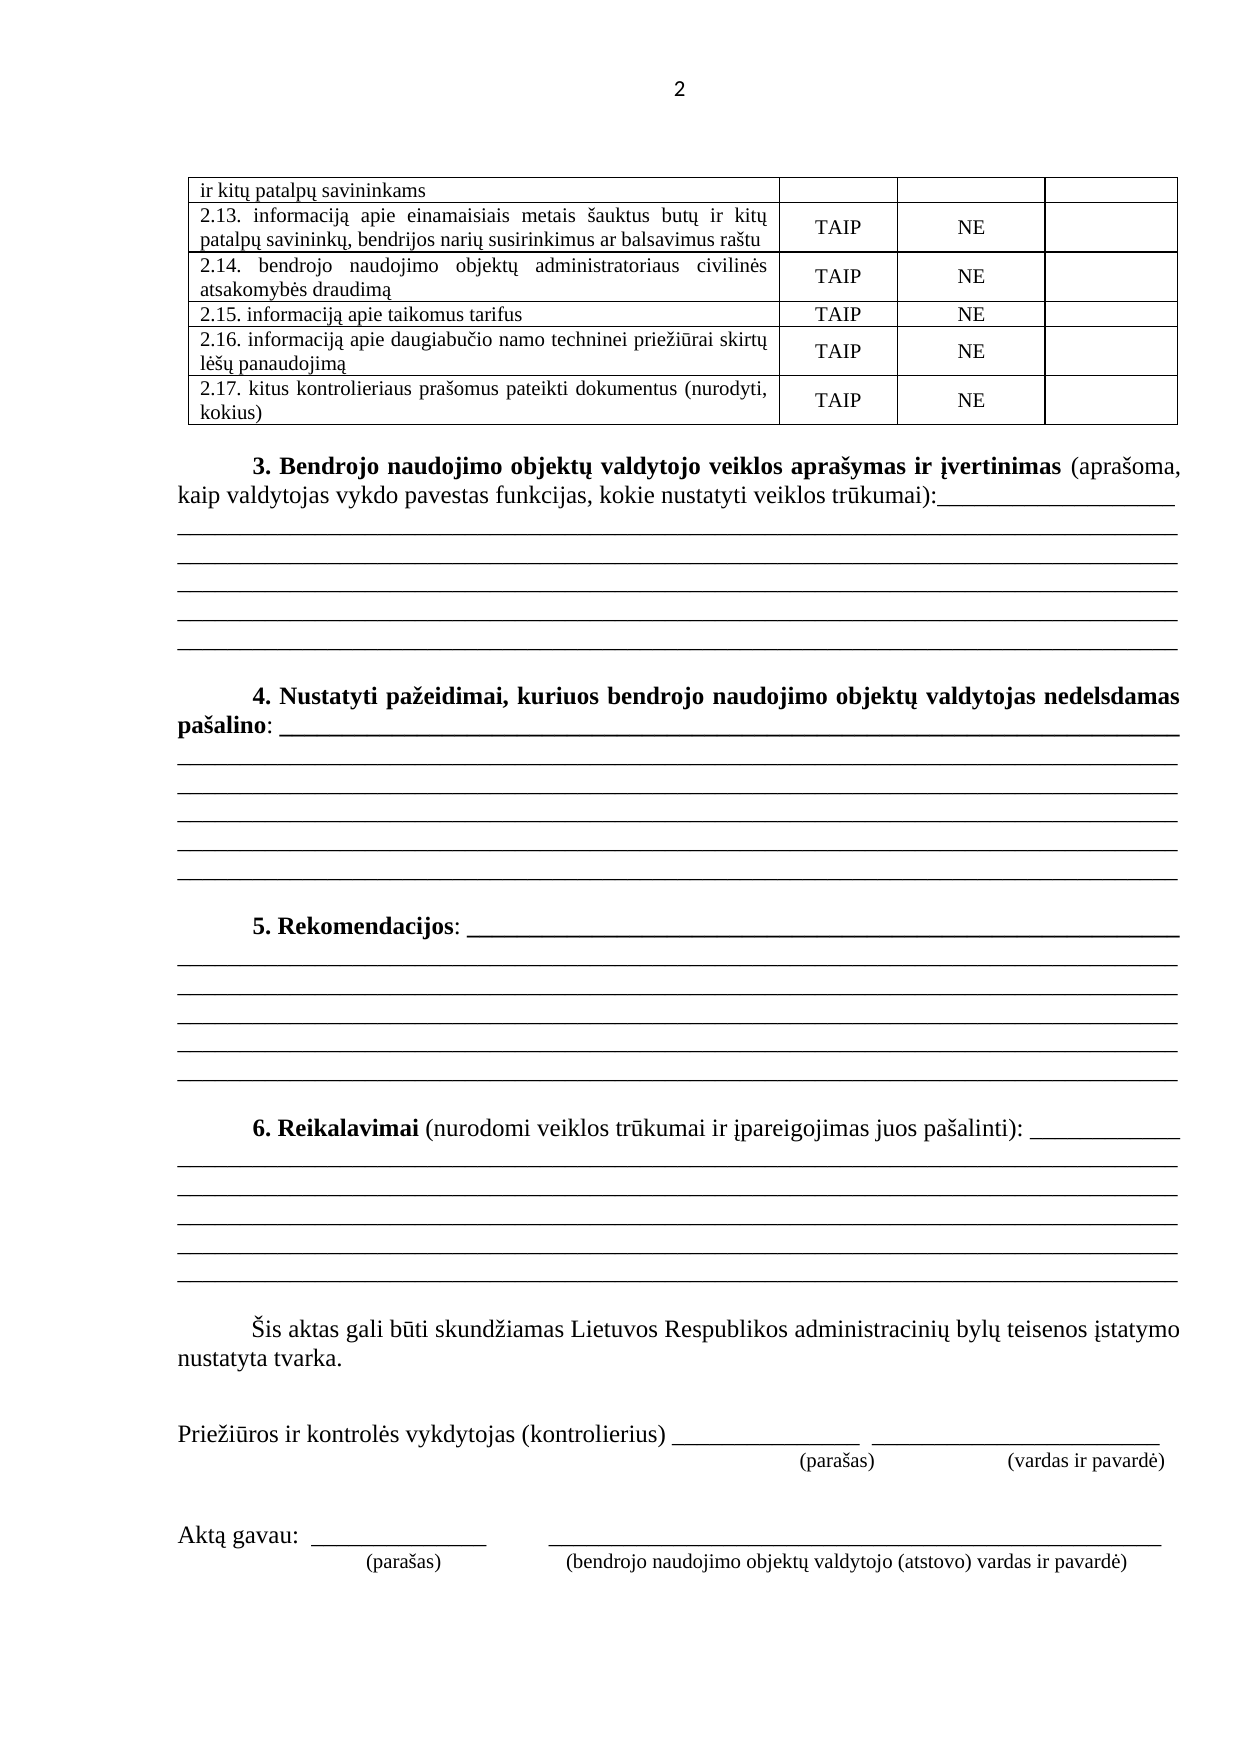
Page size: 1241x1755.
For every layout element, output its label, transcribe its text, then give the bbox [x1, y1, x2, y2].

text Priežiūros ir kontrolės vykdytojas (kontrolierius) _______________ _______________________ [177, 1419, 1181, 1448]
text ________________________________________________________________________________ [177, 825, 1181, 854]
text ________________________________________________________________________________ [177, 1170, 1181, 1199]
text Aktą gavau: ______________ _________________________________________________ [177, 1520, 1181, 1549]
text ________________________________________________________________________________ [177, 998, 1181, 1026]
table_cell 2.15. informaciją apie taikomus tarifus [189, 302, 779, 326]
table_cell [1046, 376, 1177, 424]
text ________________________________________________________________________________ [177, 940, 1181, 969]
table_cell [1046, 253, 1177, 301]
table_cell [1046, 178, 1177, 202]
text ________________________________________________________________________________ [177, 595, 1181, 624]
table_cell 2.16. informaciją apie daugiabučio namo techninei priežiūrai skirtų lėšų panaudojimą [189, 327, 779, 375]
table_cell TAIP [780, 302, 897, 326]
text ________________________________________________________________________________ [177, 969, 1181, 998]
text ________________________________________________________________________________ [177, 538, 1181, 566]
text ________________________________________________________________________________ [177, 796, 1181, 825]
table_cell TAIP [780, 327, 897, 375]
text ________________________________________________________________________________ [177, 509, 1181, 538]
table_cell NE [898, 253, 1044, 301]
table_cell NE [898, 302, 1044, 326]
text ________________________________________________________________________________ [177, 1199, 1181, 1228]
table_cell TAIP [780, 376, 897, 424]
text (parašas) (vardas ir pavardė) [177, 1448, 1181, 1472]
table_cell [1046, 203, 1177, 251]
table_cell TAIP [780, 203, 897, 251]
text Šis aktas gali būti skundžiamas Lietuvos Respublikos administracinių bylų teisenos įstatymo nustatyta tvarka. [177, 1314, 1181, 1371]
text 5. Rekomendacijos: _________________________________________________________ [177, 911, 1181, 940]
text ________________________________________________________________________________ [177, 1256, 1181, 1285]
table_cell 2.14. bendrojo naudojimo objektų administratoriaus civilinės atsakomybės draudimą [189, 253, 779, 301]
table_cell NE [898, 376, 1044, 424]
table_cell ir kitų patalpų savininkams [189, 178, 779, 202]
text ________________________________________________________________________________ [177, 1026, 1181, 1055]
text ________________________________________________________________________________ [177, 566, 1181, 595]
table_cell [1046, 302, 1177, 326]
text (parašas) (bendrojo naudojimo objektų valdytojo (atstovo) vardas ir pavardė) [177, 1549, 1181, 1573]
text ________________________________________________________________________________ [177, 768, 1181, 796]
text 6. Reikalavimai (nurodomi veiklos trūkumai ir įpareigojimas juos pašalinti): ____________ [177, 1113, 1181, 1141]
table_cell [898, 178, 1044, 202]
table_cell NE [898, 203, 1044, 251]
table_cell 2.17. kitus kontrolieriaus prašomus pateikti dokumentus (nurodyti, kokius) [189, 376, 779, 424]
table_cell 2.13. informaciją apie einamaisiais metais šauktus butų ir kitų patalpų savininkų, bendrijos narių susirinkimus ar balsavimus raštu [189, 203, 779, 251]
text ________________________________________________________________________________ [177, 1055, 1181, 1084]
table_cell TAIP [780, 253, 897, 301]
text ________________________________________________________________________________ [177, 624, 1181, 653]
text ________________________________________________________________________________ [177, 739, 1181, 768]
text ________________________________________________________________________________ [177, 1228, 1181, 1256]
table_cell [1046, 327, 1177, 375]
text ________________________________________________________________________________ [177, 854, 1181, 883]
text ________________________________________________________________________________ [177, 1141, 1181, 1170]
text 3. Bendrojo naudojimo objektų valdytojo veiklos aprašymas ir įvertinimas (aprašoma, kaip valdytojas vykdo pavestas funkcijas, kokie nustatyti veiklos trūkumai):___________________ [177, 451, 1181, 509]
text 4. Nustatyti pažeidimai, kuriuos bendrojo naudojimo objektų valdytojas nedelsdamas pašalino: ________________________________________________________________________ [177, 681, 1181, 739]
table_cell NE [898, 327, 1044, 375]
table_cell [780, 178, 897, 202]
